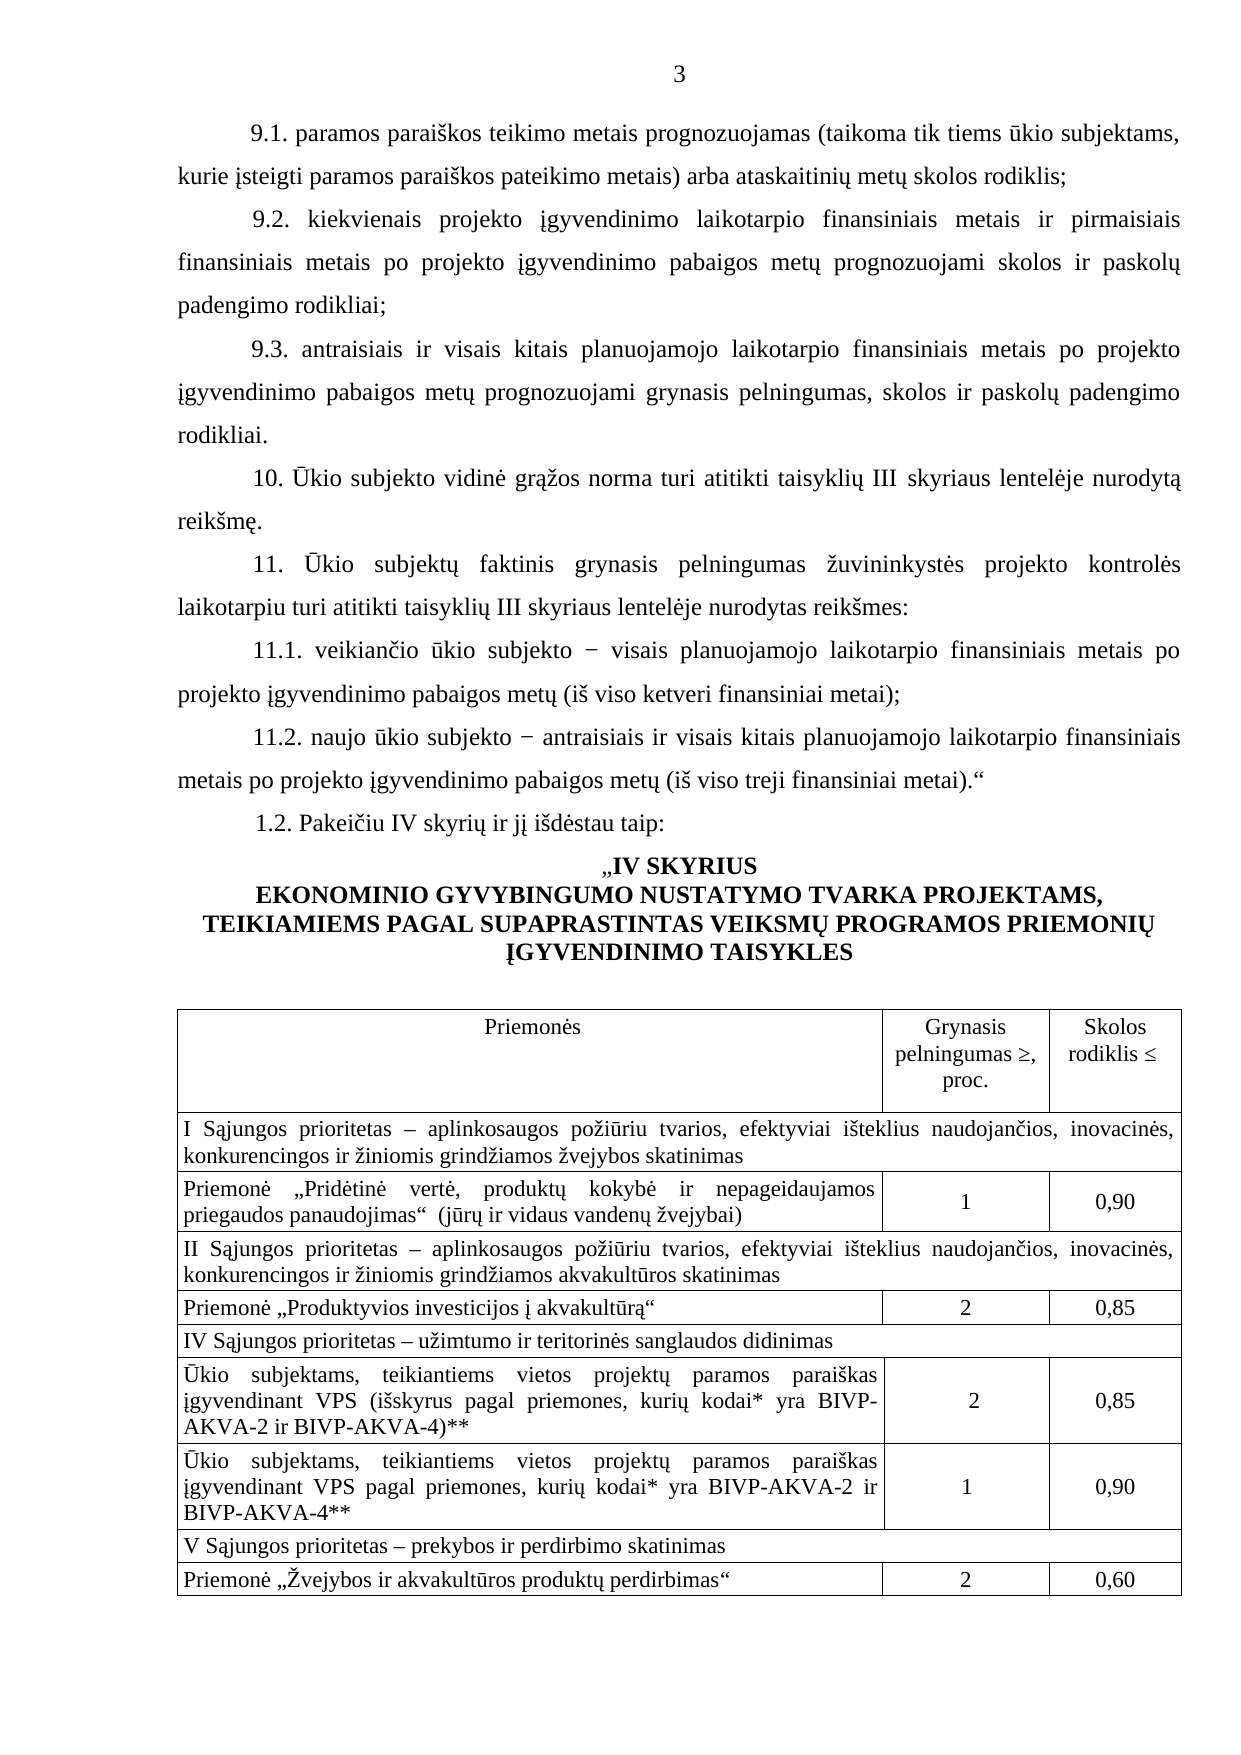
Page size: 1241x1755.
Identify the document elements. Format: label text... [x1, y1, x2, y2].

text „IV SKYRIUS [177, 851, 1181, 880]
table_cell Ūkio subjektams, teikiantiems vietos projektų paramos paraiškas įgyvendinant VPS pagal priemones, kurių kodai* yra BIVP-AKVA-2 ir BIVP-AKVA-4** [178, 1444, 884, 1529]
table_header Skolos rodiklis ≤ [1050, 1010, 1181, 1112]
text 11.1. veikiančio ūkio subjekto − visais planuojamojo laikotarpio finansiniais metais po projekto įgyvendinimo pabaigos metų (iš viso ketveri finansiniai metai); [177, 636, 1181, 707]
table_cell 1 [883, 1172, 1049, 1231]
table_cell I Sąjungos prioritetas – aplinkosaugos požiūriu tvarios, efektyviai išteklius naudojančios, inovacinės, konkurencingos ir žiniomis grindžiamos žvejybos skatinimas [178, 1113, 1181, 1171]
table_cell 0,85 [1050, 1358, 1181, 1443]
table_cell 0,90 [1050, 1172, 1181, 1231]
text 11. Ūkio subjektų faktinis grynasis pelningumas žuvininkystės projekto kontrolės laikotarpiu turi atitikti taisyklių III skyriaus lentelėje nurodytas reikšmes: [177, 549, 1181, 621]
table_cell IV Sąjungos prioritetas – užimtumo ir teritorinės sanglaudos didinimas [178, 1325, 1181, 1357]
table_header Priemonės [178, 1010, 882, 1112]
text 9.2. kiekvienais projekto įgyvendinimo laikotarpio finansiniais metais ir pirmaisiais finansiniais metais po projekto įgyvendinimo pabaigos metų prognozuojami skolos ir paskolų padengimo rodikliai; [177, 204, 1181, 319]
table_cell 0,60 [1050, 1563, 1181, 1595]
table_cell II Sąjungos prioritetas – aplinkosaugos požiūriu tvarios, efektyviai išteklius naudojančios, inovacinės, konkurencingos ir žiniomis grindžiamos akvakultūros skatinimas [178, 1232, 1181, 1290]
text 10. Ūkio subjekto vidinė grąžos norma turi atitikti taisyklių III skyriaus lentelėje nurodytą reikšmę. [177, 463, 1181, 535]
table_cell V Sąjungos prioritetas – prekybos ir perdirbimo skatinimas [178, 1530, 1181, 1562]
table_cell 1 [885, 1444, 1049, 1529]
table_cell 0,85 [1050, 1291, 1181, 1323]
table_cell Priemonė „Produktyvios investicijos į akvakultūrą“ [178, 1291, 882, 1323]
table_cell 2 [885, 1358, 1049, 1443]
text 9.3. antraisiais ir visais kitais planuojamojo laikotarpio finansiniais metais po projekto įgyvendinimo pabaigos metų prognozuojami grynasis pelningumas, skolos ir paskolų padengimo rodikliai. [177, 334, 1181, 449]
text 11.2. naujo ūkio subjekto − antraisiais ir visais kitais planuojamojo laikotarpio finansiniais metais po projekto įgyvendinimo pabaigos metų (iš viso treji finansiniai metai).“ [177, 722, 1181, 794]
table_cell 2 [883, 1291, 1049, 1323]
table_cell Priemonė „Pridėtinė vertė, produktų kokybė ir nepageidaujamos priegaudos panaudojimas“ (jūrų ir vidaus vandenų žvejybai) [178, 1172, 882, 1231]
table_cell 0,90 [1050, 1444, 1181, 1529]
table_cell Ūkio subjektams, teikiantiems vietos projektų paramos paraiškas įgyvendinant VPS (išskyrus pagal priemones, kurių kodai* yra BIVP-AKVA-2 ir BIVP-AKVA-4)** [178, 1358, 884, 1443]
table_header Grynasis pelningumas ≥, proc. [883, 1010, 1049, 1112]
table_cell 2 [883, 1563, 1049, 1595]
text 9.1. paramos paraiškos teikimo metais prognozuojamas (taikoma tik tiems ūkio subjektams, kurie įsteigti paramos paraiškos pateikimo metais) arba ataskaitinių metų skolos rodiklis; [177, 118, 1181, 190]
table_cell Priemonė „Žvejybos ir akvakultūros produktų perdirbimas“ [178, 1563, 882, 1595]
text EKONOMINIO GYVYBINGUMO NUSTATYMO TVARKA PROJEKTAMS, TEIKIAMIEMS PAGAL SUPAPRASTINTAS VEIKSMŲ PROGRAMOS PRIEMONIŲ ĮGYVENDINIMO TAISYKLES [177, 880, 1181, 966]
text 1.2. Pakeičiu IV skyrių ir jį išdėstau taip: [177, 808, 1181, 837]
